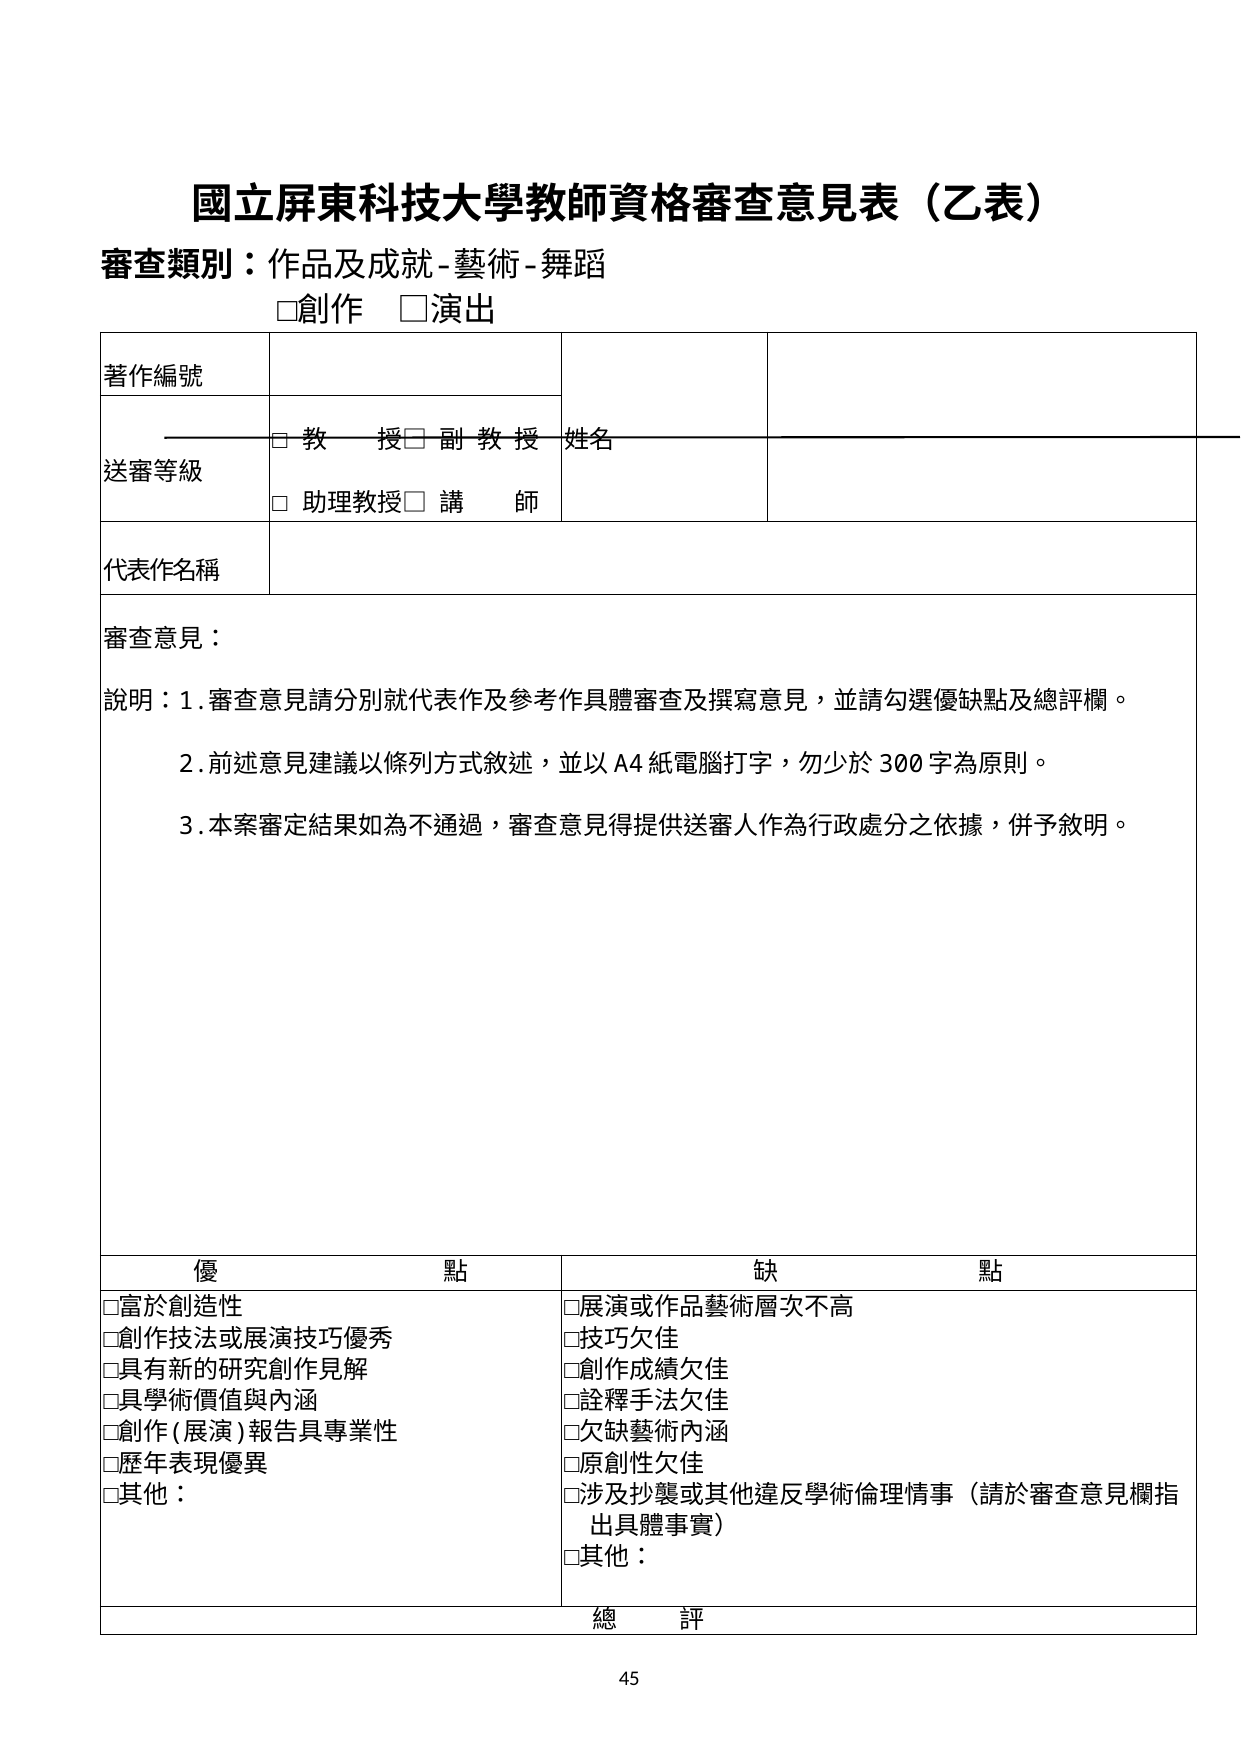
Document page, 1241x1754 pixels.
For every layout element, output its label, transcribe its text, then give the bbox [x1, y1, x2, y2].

table_cell □展演或作品藝術層次不高 □技巧欠佳 □創作成績欠佳 □詮釋手法欠佳 □欠缺藝術內涵 □原創性欠佳 □涉及抄襲或其他違反學術倫理情事（請於審查意見欄指出具體事實） □其他： [562, 1291, 1196, 1606]
table_header 姓名 [562, 333, 767, 436]
table_header [270, 333, 561, 395]
table_cell 優 點 [101, 1256, 561, 1290]
table_cell [270, 522, 1196, 594]
table_header [768, 333, 1196, 436]
table_header [768, 439, 1196, 521]
table_cell □ 教 授□ 副 教 授 □ 助理教授□ 講 師 [270, 439, 561, 521]
table_header 姓名 [597, 431, 605, 436]
text □創作 □演出 [148, 283, 1175, 332]
table_cell 代表作名稱 [101, 522, 269, 594]
table_cell 送審等級 [101, 396, 269, 521]
text 國立屏東科技大學教師資格審查意見表（乙表） [100, 158, 1157, 221]
table_header 著作編號 [101, 333, 269, 395]
table_header 姓名 [562, 439, 767, 521]
table_cell 審查意見： 說明：1.審查意見請分別就代表作及參考作具體審查及撰寫意見，並請勾選優缺點及總評欄。 2.前述意見建議以條列方式敘述，並以A4紙電腦打字，勿少於300字為原則。 3.本案審定結果如為不通過，審查意見得提供送審人作為行政處分之依據，併予敘明。 [101, 595, 1196, 1254]
text 審查類別：作品及成就-藝術-舞蹈 [100, 221, 1157, 283]
table_cell □ 教 授□ 副 教 授 □ 助理教授□ 講 師 [270, 396, 561, 436]
table_cell 總 評 [101, 1607, 1196, 1634]
table_header 姓名 [599, 441, 609, 447]
table_cell □富於創造性 □創作技法或展演技巧優秀 □具有新的研究創作見解 □具學術價值與內涵 □創作(展演)報告具專業性 □歷年表現優異 □其他： [101, 1291, 561, 1606]
table_cell 缺 點 [562, 1256, 1196, 1290]
